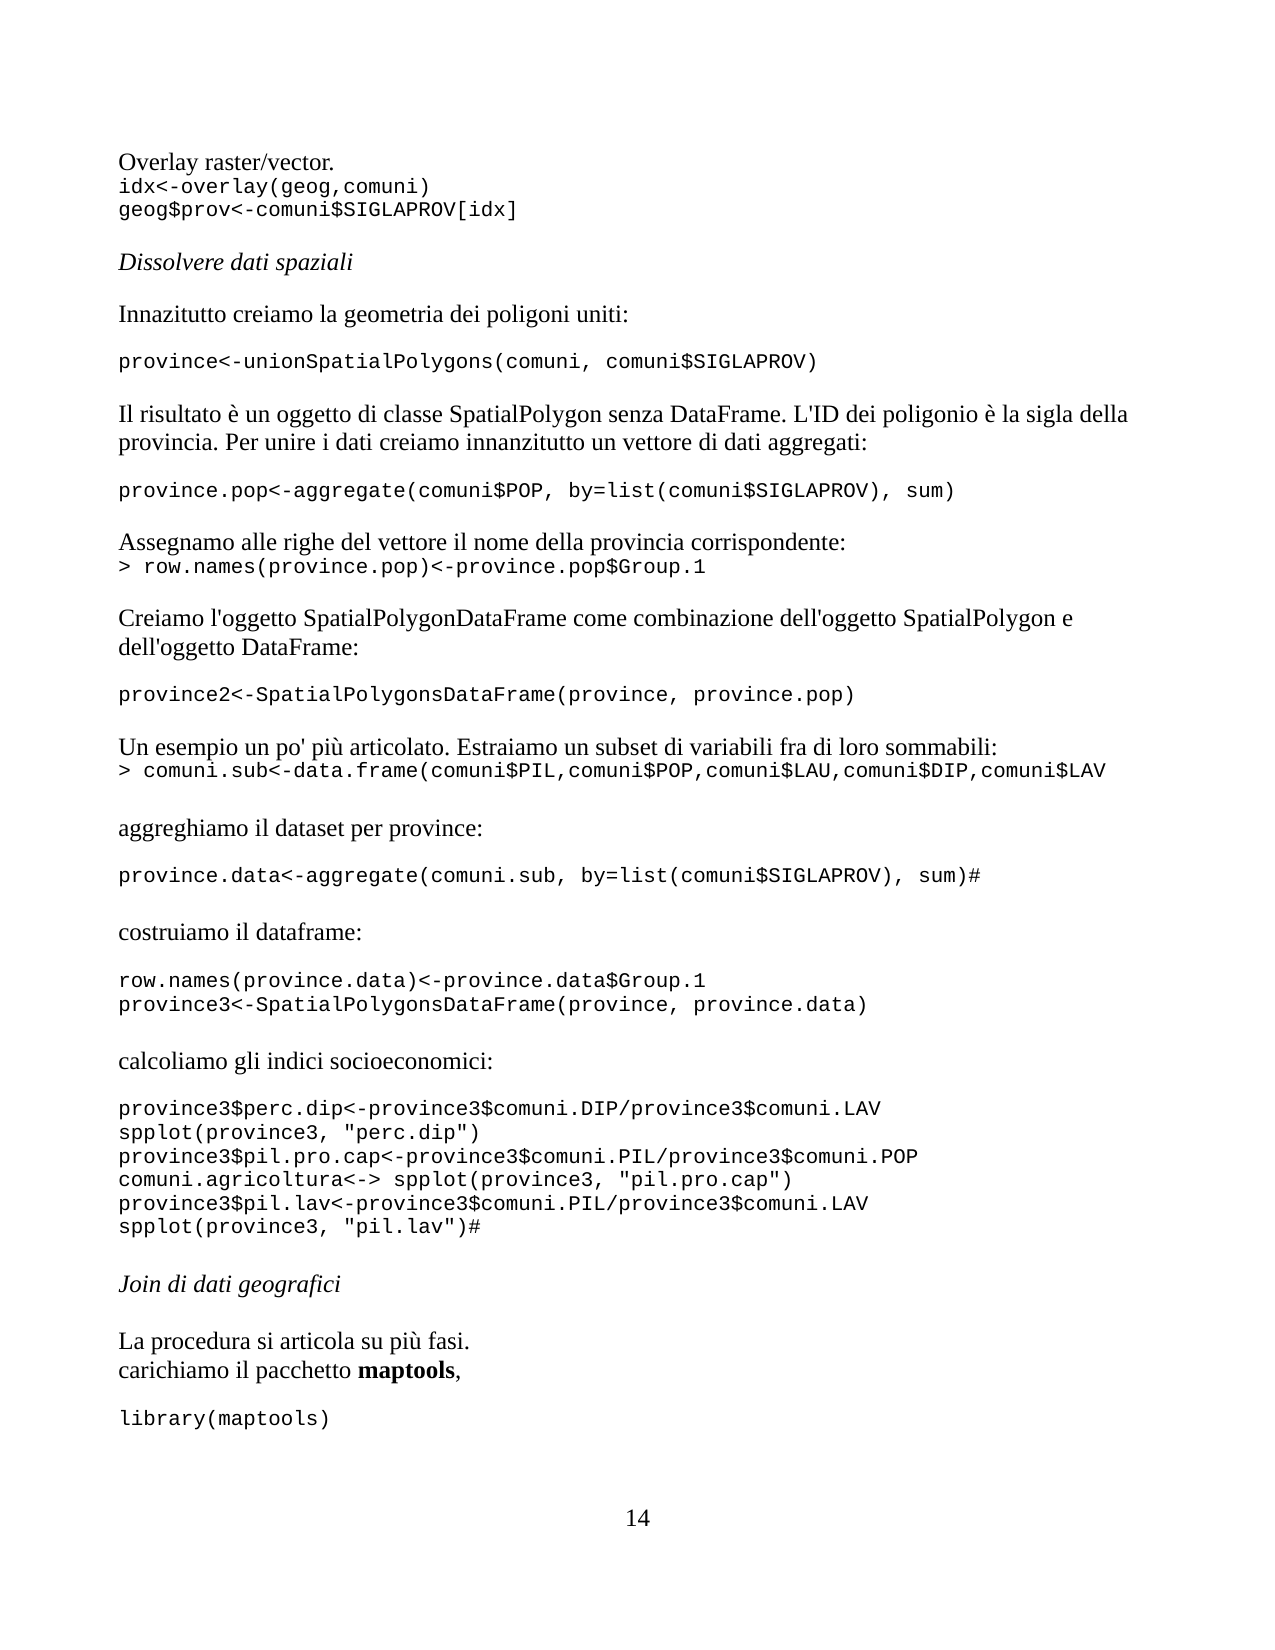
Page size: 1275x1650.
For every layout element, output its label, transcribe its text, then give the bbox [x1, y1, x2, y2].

text carichiamo il pacchetto maptools, [118, 1355, 1157, 1384]
text comuni.agricoltura<-> spplot(province3, "pil.pro.cap") [118, 1169, 1157, 1193]
text Dissolvere dati spaziali [118, 247, 1157, 275]
text spplot(province3, "pil.lav")# [118, 1217, 1157, 1240]
text library(maptools) [118, 1408, 1157, 1431]
text province3$pil.lav<-province3$comuni.PIL/province3$comuni.LAV [118, 1193, 1157, 1217]
text province3$pil.pro.cap<-province3$comuni.PIL/province3$comuni.POP [118, 1146, 1157, 1169]
text province3$perc.dip<-province3$comuni.DIP/province3$comuni.LAV [118, 1098, 1157, 1122]
text > comuni.sub<-data.frame(comuni$PIL,comuni$POP,comuni$LAU,comuni$DIP,comuni$LAV [118, 760, 1157, 784]
text province2<-SpatialPolygonsDataFrame(province, province.pop) [118, 684, 1157, 708]
text province<-unionSpatialPolygons(comuni, comuni$SIGLAPROV) [118, 351, 1157, 375]
text aggreghiamo il dataset per province: [118, 813, 1157, 841]
text La procedura si articola su più fasi. [118, 1326, 1157, 1355]
text Join di dati geografici [118, 1269, 1157, 1298]
text Creiamo l'oggetto SpatialPolygonDataFrame come combinazione dell'oggetto SpatialPolygon e dell'oggetto DataFrame: [118, 603, 1157, 661]
text geog$prov<-comuni$SIGLAPROV[idx] [118, 199, 1157, 223]
text Innazitutto creiamo la geometria dei poligoni uniti: [118, 299, 1157, 328]
text Overlay raster/vector. [118, 147, 1157, 176]
text province.data<-aggregate(comuni.sub, by=list(comuni$SIGLAPROV), sum)# [118, 865, 1157, 889]
text idx<-overlay(geog,comuni) [118, 176, 1157, 199]
text costruiamo il dataframe: [118, 917, 1157, 946]
text > row.names(province.pop)<-province.pop$Group.1 [118, 556, 1157, 579]
text spplot(province3, "perc.dip") [118, 1122, 1157, 1146]
text Un esempio un po' più articolato. Estraiamo un subset di variabili fra di loro sommabili: [118, 732, 1157, 760]
text Assegnamo alle righe del vettore il nome della provincia corrispondente: [118, 527, 1157, 556]
text calcoliamo gli indici socioeconomici: [118, 1046, 1157, 1075]
text province3<-SpatialPolygonsDataFrame(province, province.data) [118, 993, 1157, 1017]
text row.names(province.data)<-province.data$Group.1 [118, 970, 1157, 993]
text province.pop<-aggregate(comuni$POP, by=list(comuni$SIGLAPROV), sum) [118, 480, 1157, 503]
text Il risultato è un oggetto di classe SpatialPolygon senza DataFrame. L'ID dei poligonio è la sigla della provincia. Per unire i dati creiamo innanzitutto un vettore di dati aggregati: [118, 399, 1157, 456]
